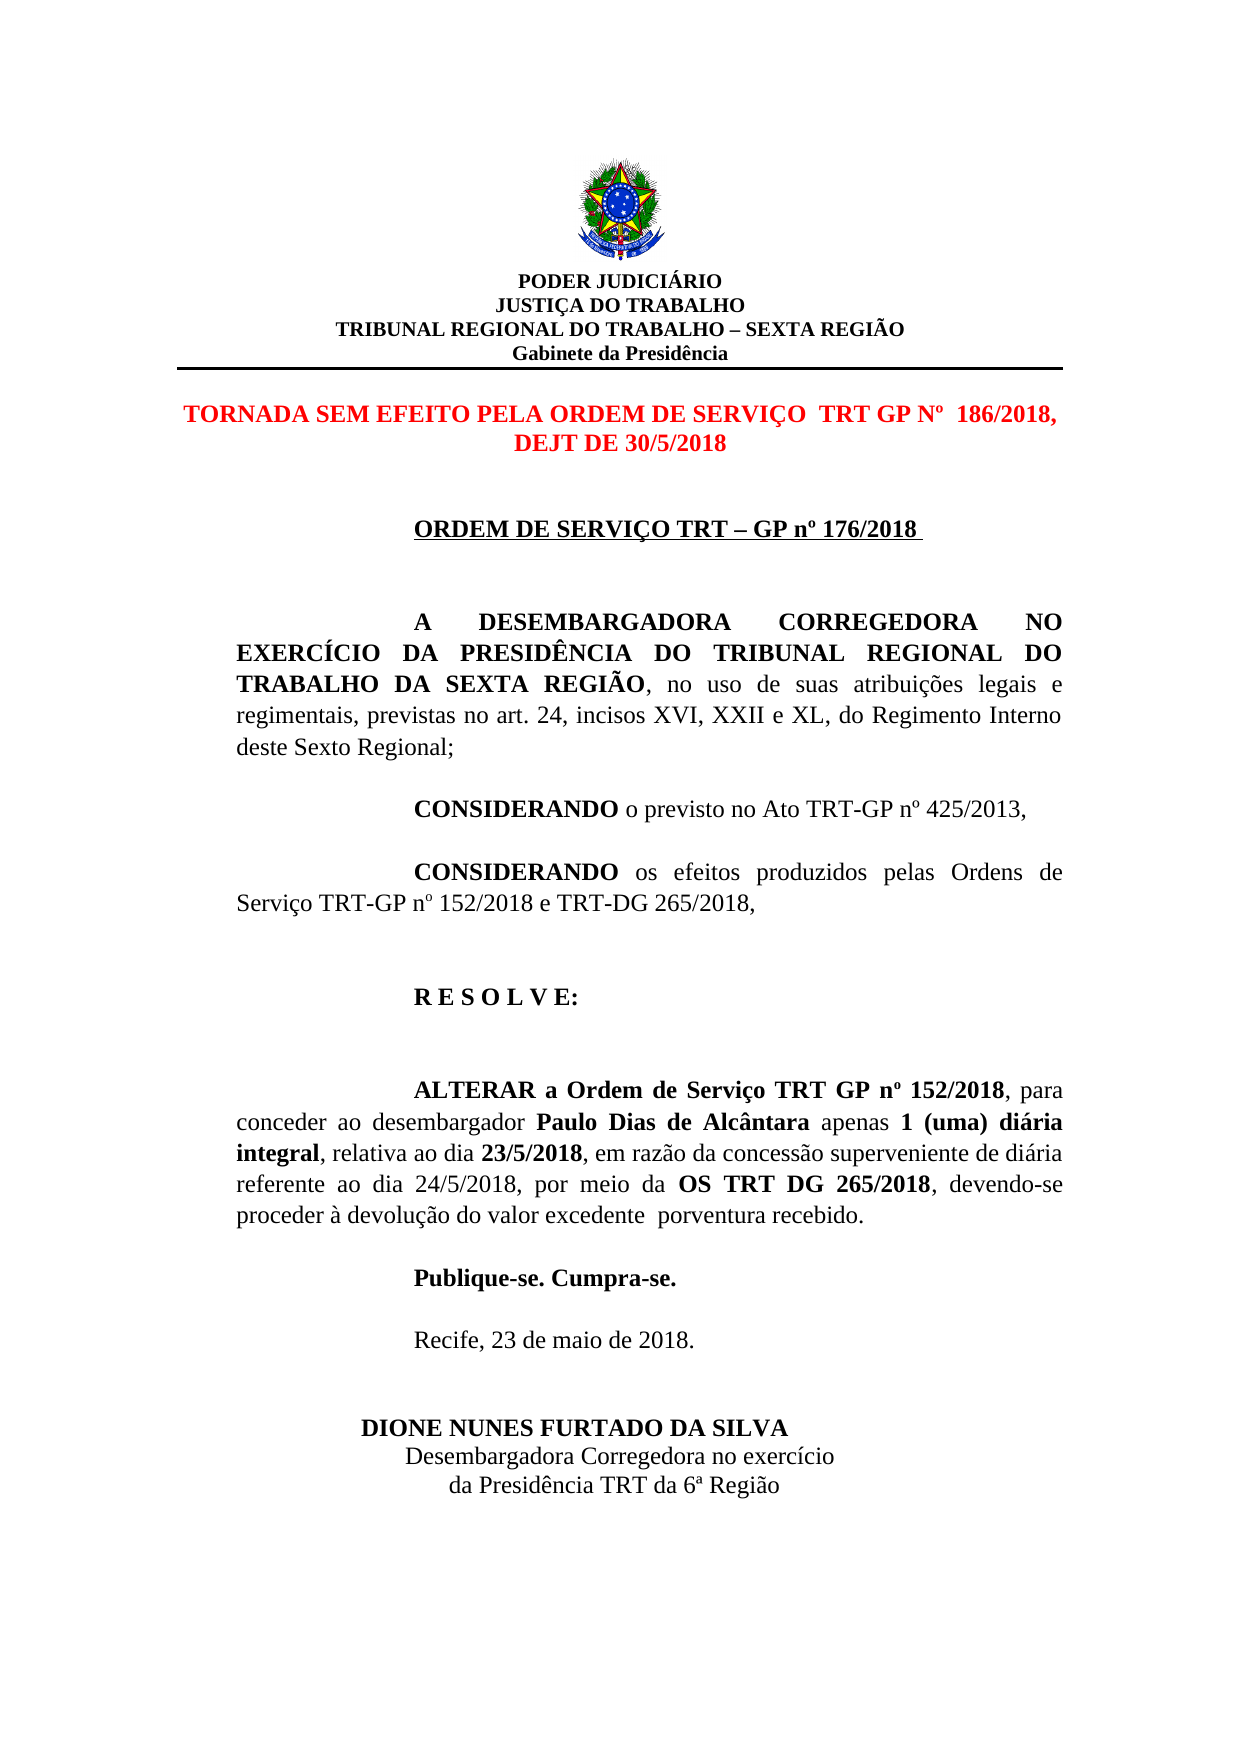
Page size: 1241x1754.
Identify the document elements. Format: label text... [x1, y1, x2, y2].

text JUSTIÇA DO TRABALHO [177, 293, 1063, 317]
text Desembargadora Corregedora no exercício [236, 1441, 1063, 1470]
text da Presidência TRT da 6ª Região [236, 1470, 1063, 1499]
text Recife, 23 de maio de 2018. [236, 1324, 1063, 1355]
text Gabinete da Presidência [177, 341, 1063, 367]
text DIONE NUNES FURTADO DA SILVA [236, 1413, 1063, 1441]
text Publique-se. Cumpra-se. [236, 1261, 1063, 1293]
subtitle ORDEM DE SERVIÇO TRT – GP nº 176/2018 [177, 514, 1063, 543]
text PODER JUDICIÁRIO [177, 269, 1063, 293]
text R E S O L V E: [236, 980, 1063, 1011]
text TRIBUNAL REGIONAL DO TRABALHO – SEXTA REGIÃO [177, 317, 1063, 341]
picture [573, 155, 667, 262]
text CONSIDERANDO os efeitos produzidos pelas Ordens de Serviço TRT-GP no 152/2018 e TRT-DG 265/2018, [236, 855, 1063, 918]
text A DESEMBARGADORA CORREGEDORA NO EXERCÍCIO DA PRESIDÊNCIA DO TRIBUNAL REGIONAL DO TRABALHO DA SEXTA REGIÃO, no uso de suas atribuições legais e regimentais, previstas no art. 24, incisos XVI, XXII e XL, do Regimento Interno deste Sexto Regional; [236, 605, 1063, 761]
text ALTERAR a Ordem de Serviço TRT GP no 152/2018, para conceder ao desembargador Paulo Dias de Alcântara apenas 1 (uma) diária integral, relativa ao dia 23/5/2018, em razão da concessão superveniente de diária referente ao dia 24/5/2018, por meio da OS TRT DG 265/2018, devendo-se proceder à devolução do valor excedente porventura recebido. [236, 1074, 1063, 1230]
text CONSIDERANDO o previsto no Ato TRT-GP nº 425/2013, [236, 793, 1060, 824]
subtitle TORNADA SEM EFEITO PELA ORDEM DE SERVIÇO TRT GP Nº 186/2018, DEJT DE 30/5/2018 [177, 399, 1063, 456]
